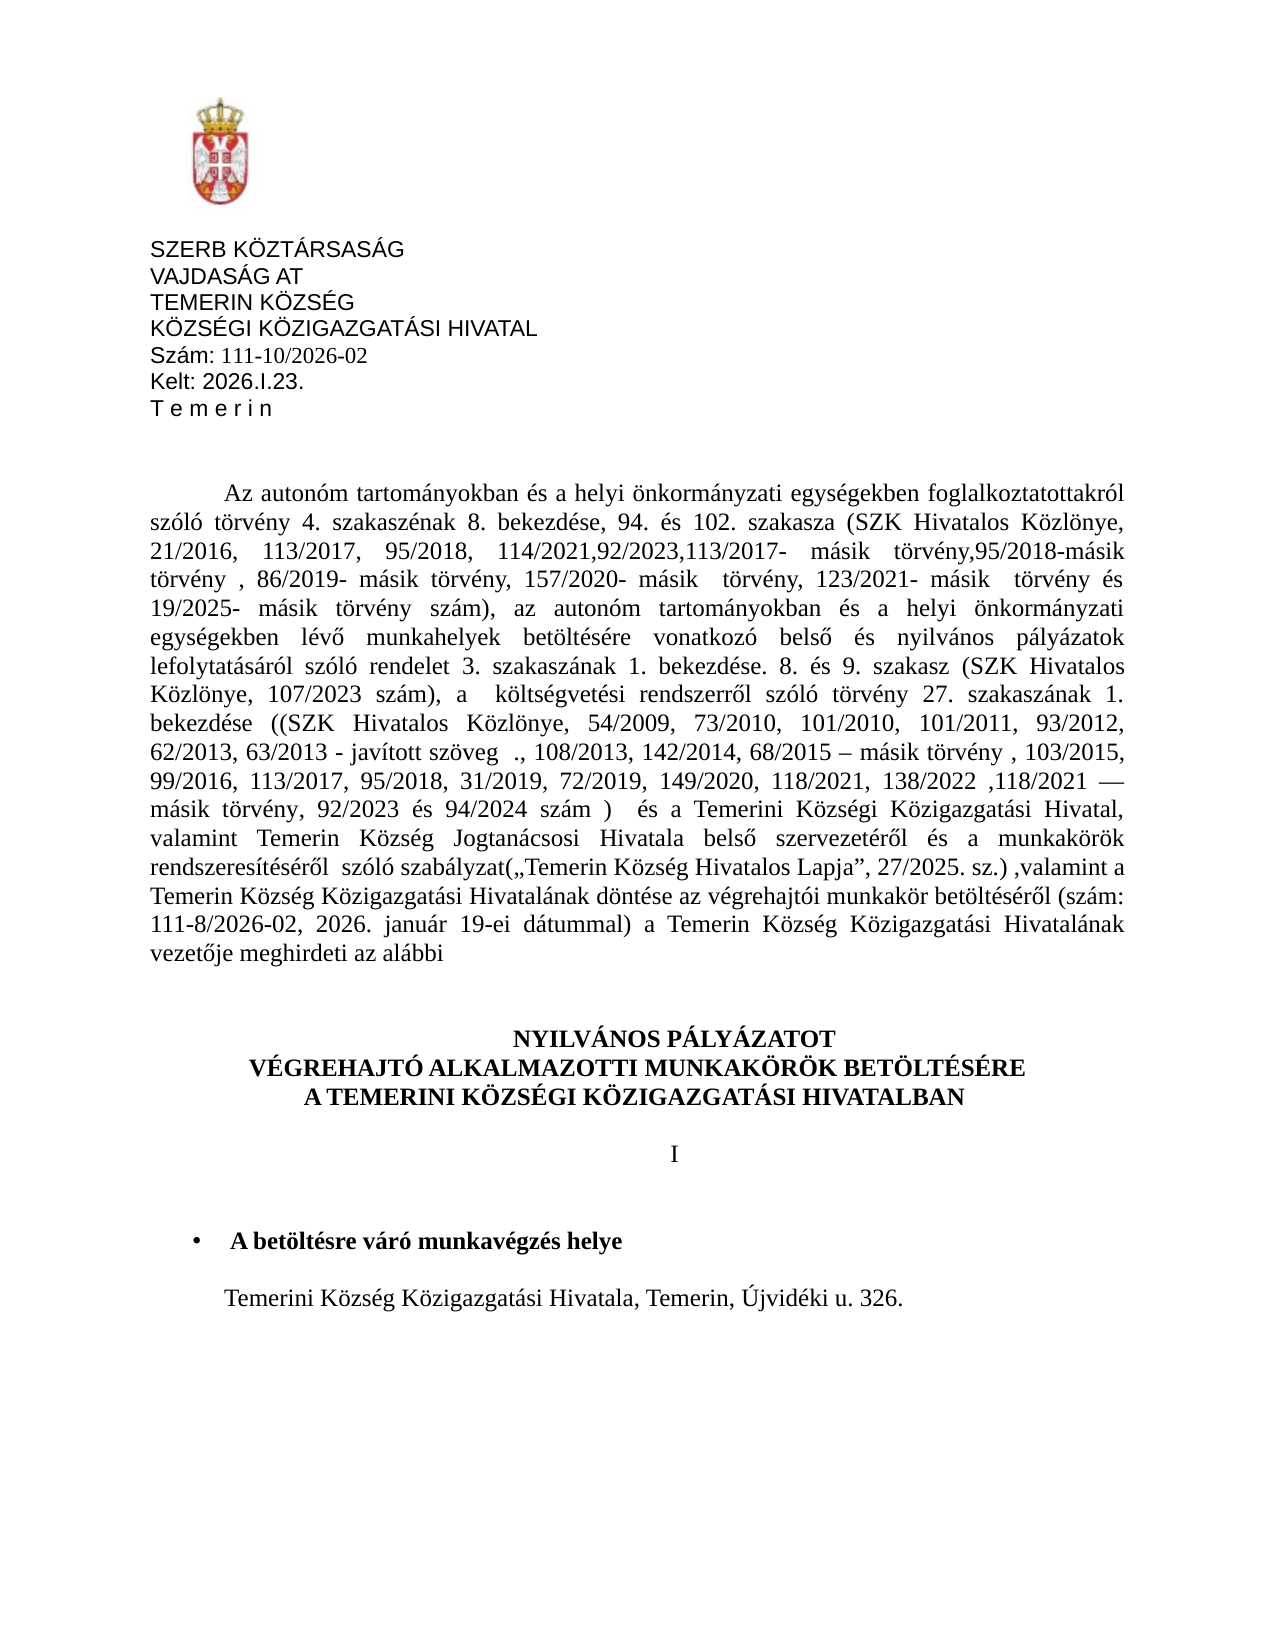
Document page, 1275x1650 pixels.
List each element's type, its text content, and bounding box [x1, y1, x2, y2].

picture [140, 96, 302, 211]
text SZERB KÖZTÁRSASÁG [150, 236, 1125, 263]
text KÖZSÉGI KÖZIGAZGATÁSI HIVATAL [150, 315, 1125, 342]
text Temerini Község Közigazgatási Hivatala, Temerin, Újvidéki u. 326. [150, 1283, 1125, 1312]
text Szám: 111-10/2026-02 [150, 342, 1125, 368]
text VAJDASÁG AT [150, 263, 1125, 289]
text TEMERIN KÖZSÉG [150, 289, 1125, 315]
text I [150, 1139, 1125, 1168]
text Az autonóm tartományokban és a helyi önkormányzati egységekben foglalkoztatottakról szóló törvény 4. szakaszénak 8. bekezdése, 94. és 102. szakasza (SZK Hivatalos Közlönye, 21/2016, 113/2017, 95/2018, 114/2021,92/2023,113/2017- másik törvény,95/2018-másik törvény , 86/2019- másik törvény, 157/2020- másik törvény, 123/2021- másik törvény és 19/2025- másik törvény szám), az autonóm tartományokban és a helyi önkormányzati egységekben lévő munkahelyek betöltésére vonatkozó belső és nyilvános pályázatok lefolytatásáról szóló rendelet 3. szakaszának 1. bekezdése. 8. és 9. szakasz (SZK Hivatalos Közlönye, 107/2023 szám), a költségvetési rendszerről szóló törvény 27. szakaszának 1. bekezdése ((SZK Hivatalos Közlönye, 54/2009, 73/2010, 101/2010, 101/2011, 93/2012, 62/2013, 63/2013 - javított szöveg ., 108/2013, 142/2014, 68/2015 – másik törvény , 103/2015, 99/2016, 113/2017, 95/2018, 31/2019, 72/2019, 149/2020, 118/2021, 138/2022 ,118/2021 — másik törvény, 92/2023 és 94/2024 szám ) és a Temerini Községi Közigazgatási Hivatal, valamint Temerin Község Jogtanácsosi Hivatala belső szervezetéről és a munkakörök rendszeresítéséről szóló szabályzat(„Temerin Község Hivatalos Lapja”, 27/2025. sz.) ,valamint a Temerin Község Közigazgatási Hivatalának döntése az végrehajtói munkakör betöltéséről (szám: 111-8/2026-02, 2026. január 19-ei dátummal) a Temerin Község Közigazgatási Hivatalának vezetője meghirdeti az alábbi [150, 478, 1125, 967]
list A betöltésre váró munkavégzés helye [192, 1226, 1125, 1254]
text T e m e r i n [150, 394, 1125, 421]
text NYILVÁNOS PÁLYÁZATOT VÉGREHAJTÓ ALKALMAZOTTI MUNKAKÖRÖK BETÖLTÉSÉRE A TEMERINI KÖZSÉGI KÖZIGAZGATÁSI HIVATALBAN [150, 1024, 1125, 1111]
text Kelt: 2026.I.23. [150, 368, 1125, 394]
